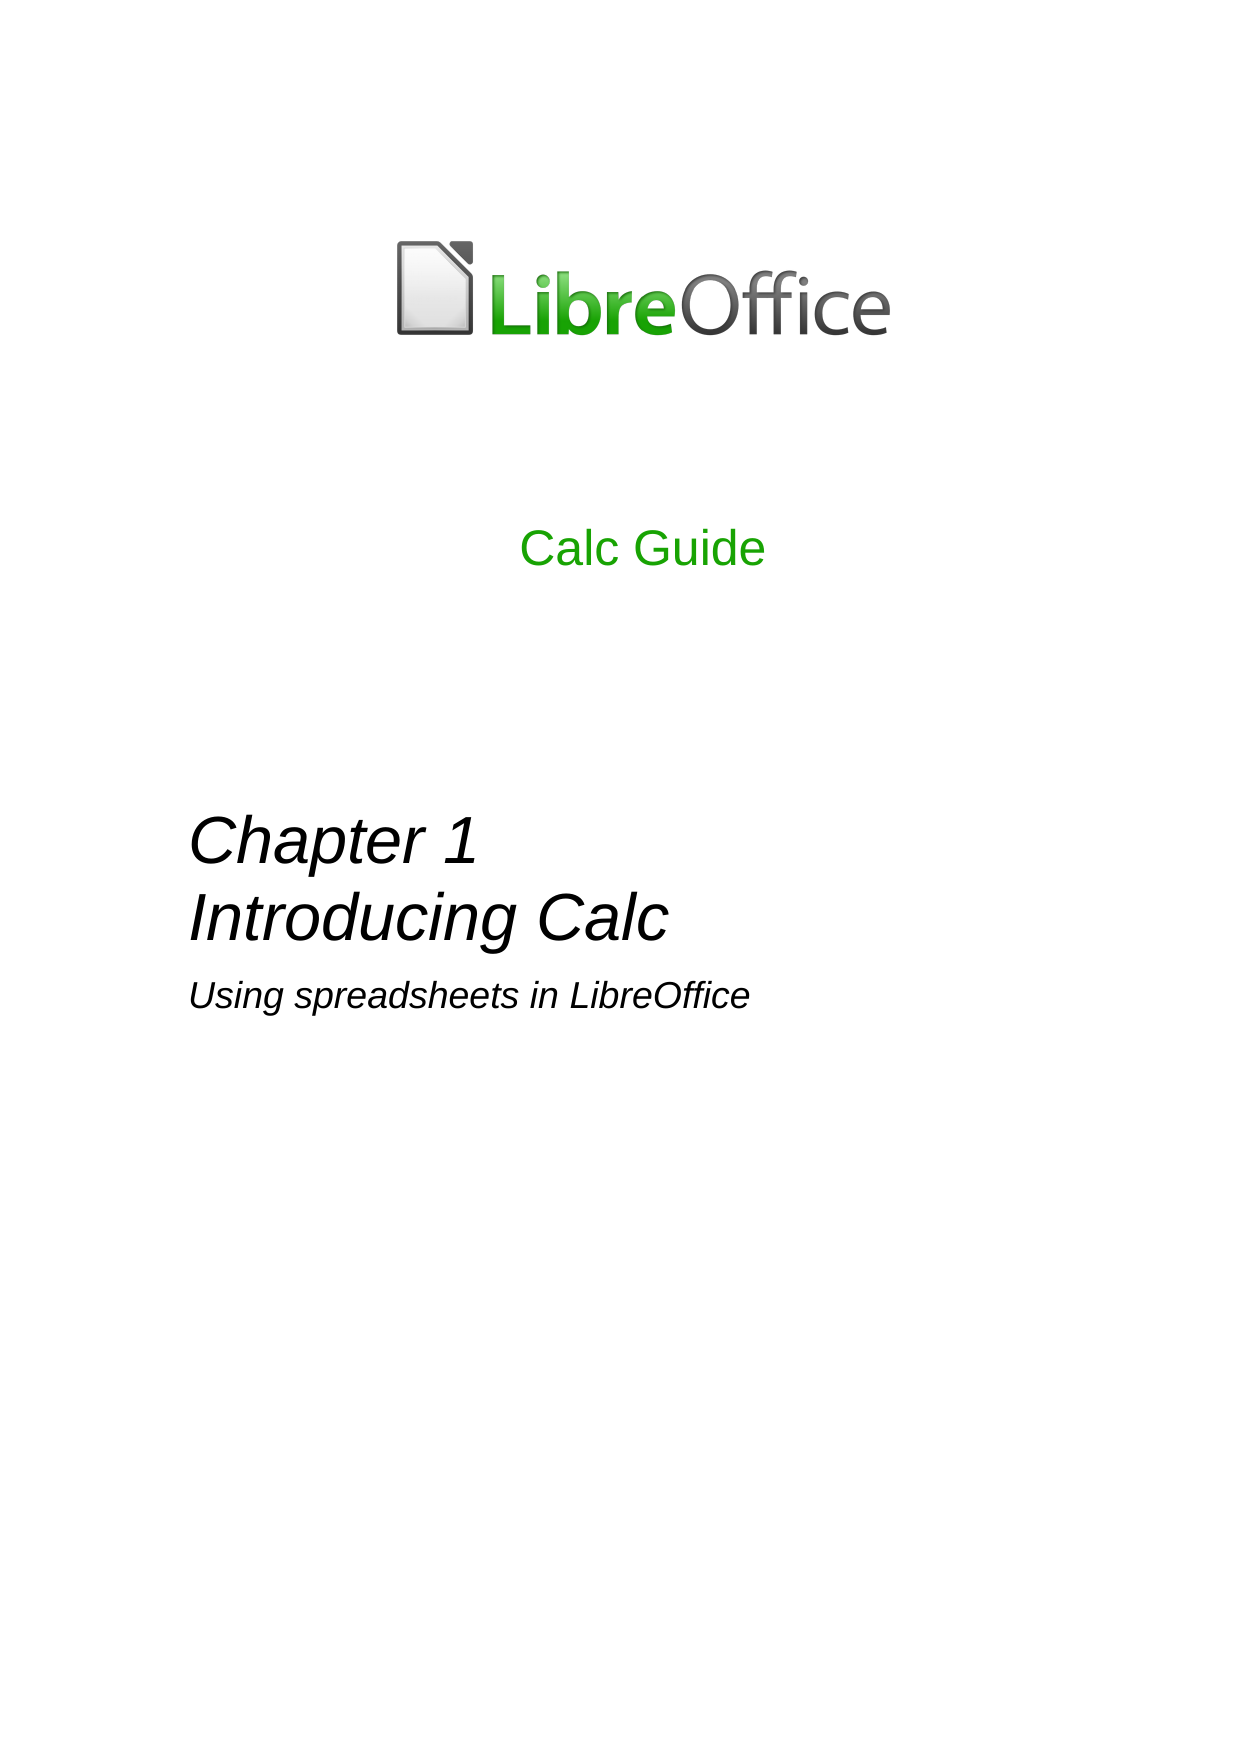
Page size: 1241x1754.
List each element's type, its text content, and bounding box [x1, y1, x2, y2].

text Calc Guide [188, 518, 1098, 576]
title Chapter 1 Introducing Calc [188, 801, 1098, 954]
picture [392, 236, 893, 342]
subtitle Using spreadsheets in LibreOffice [188, 974, 1098, 1017]
